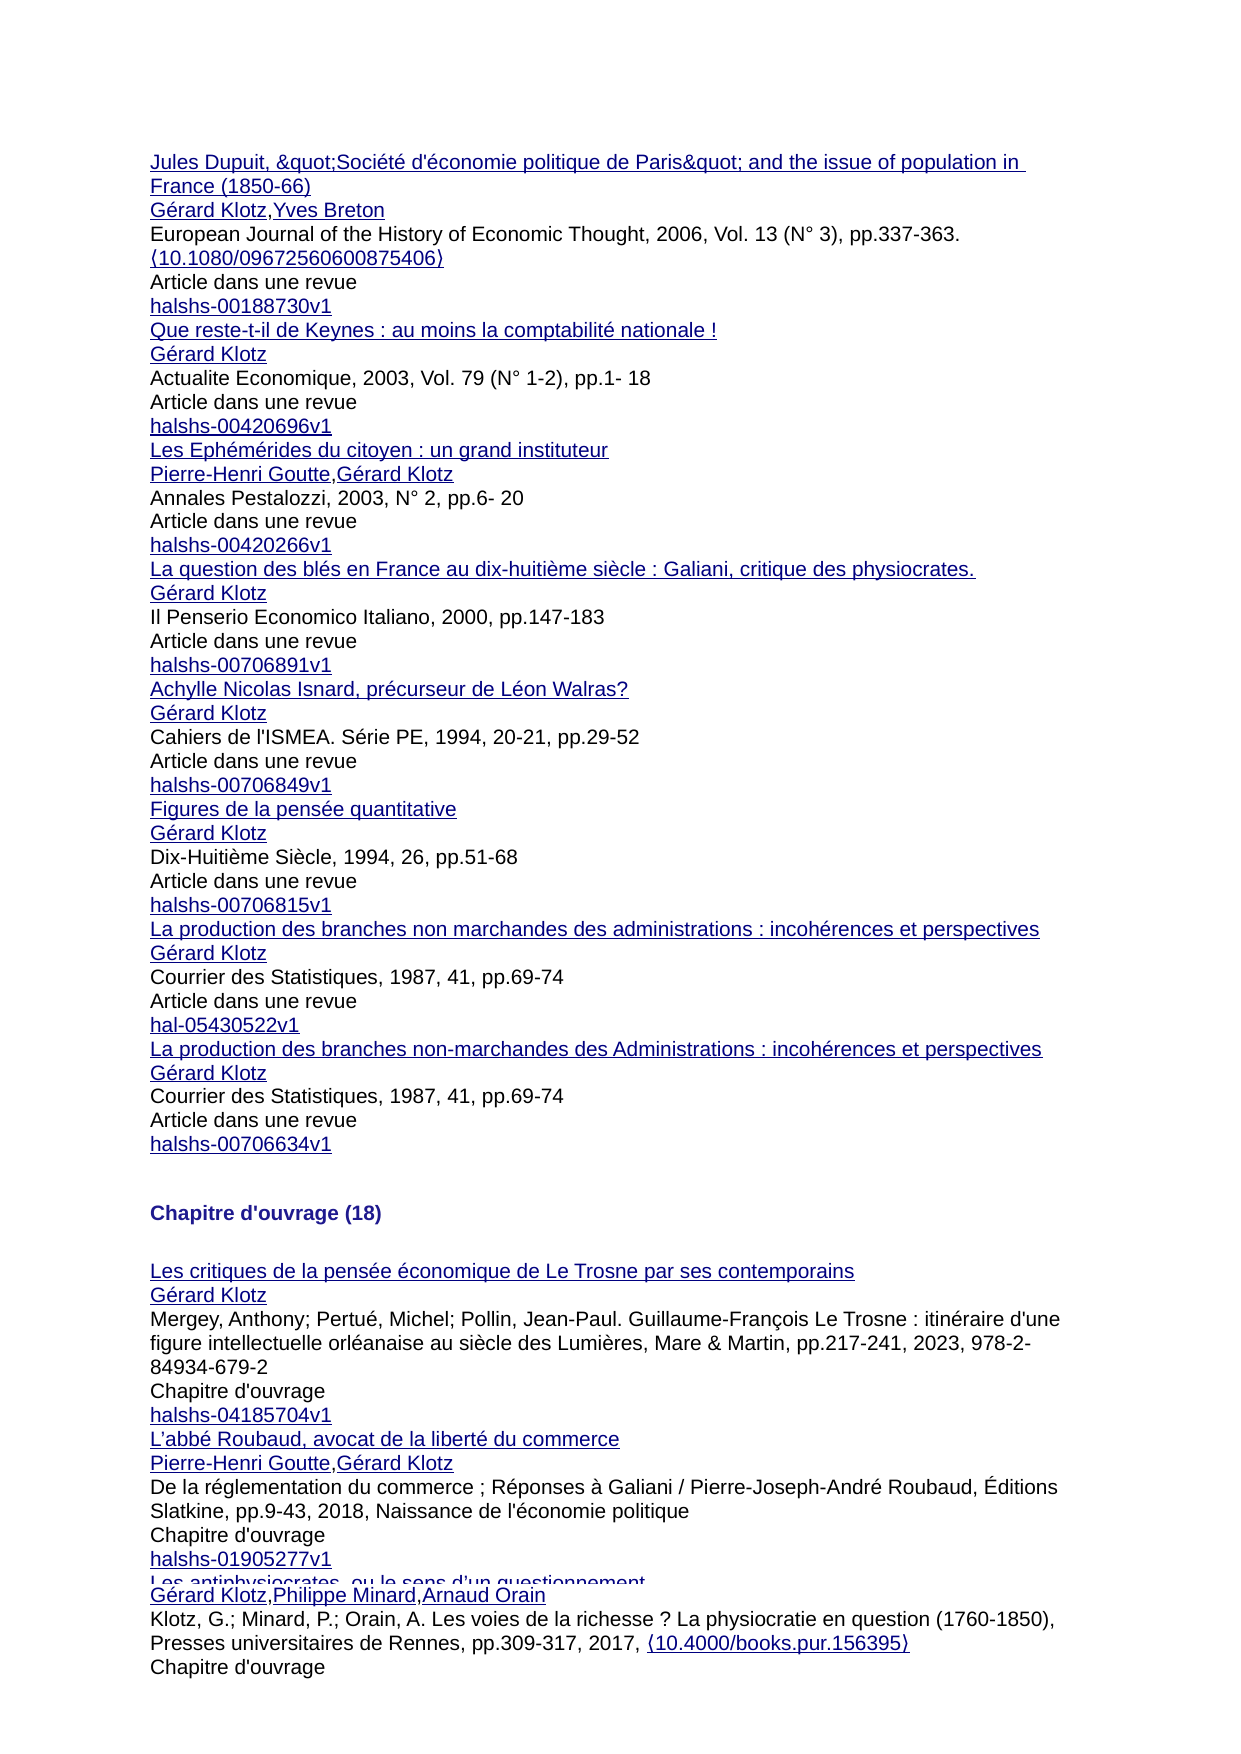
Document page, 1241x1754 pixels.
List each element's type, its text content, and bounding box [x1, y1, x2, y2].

table_cell Que reste-t-il de Keynes : au moins la comptabilité nationale ! Gérard Klotz Actualite Economique, 2003, Vol. 79 (N° 1-2), pp.1- 18 Article dans une revue halshs-00420696v1 [150, 318, 1090, 437]
table_cell Jules Dupuit, &quot;Société d'économie politique de Paris&quot; and the issue of population in France (1850-66) Gérard Klotz,Yves Breton European Journal of the History of Economic Thought, 2006, Vol. 13 (N° 3), pp.337-363. ⟨10.1080/09672560600875406⟩ Article dans une revue halshs-00188730v1 [150, 150, 1090, 318]
table_cell L’abbé Roubaud, avocat de la liberté du commerce Pierre-Henri Goutte,Gérard Klotz De la réglementation du commerce ; Réponses à Galiani / Pierre-Joseph-André Roubaud, Éditions Slatkine, pp.9-43, 2018, Naissance de l'économie politique Chapitre d'ouvrage halshs-01905277v1 [150, 1427, 1090, 1571]
table_cell La question des blés en France au dix-huitième siècle : Galiani, critique des physiocrates. Gérard Klotz Il Penserio Economico Italiano, 2000, pp.147-183 Article dans une revue halshs-00706891v1 [150, 557, 1090, 677]
table_cell Les Ephémérides du citoyen : un grand instituteur Pierre-Henri Goutte,Gérard Klotz Annales Pestalozzi, 2003, N° 2, pp.6- 20 Article dans une revue halshs-00420266v1 [150, 438, 1090, 557]
subtitle Chapitre d'ouvrage (18) [150, 1201, 1090, 1225]
table_cell Figures de la pensée quantitative Gérard Klotz Dix-Huitième Siècle, 1994, 26, pp.51-68 Article dans une revue halshs-00706815v1 [150, 797, 1090, 917]
table_cell La production des branches non-marchandes des Administrations : incohérences et perspectives Gérard Klotz Courrier des Statistiques, 1987, 41, pp.69-74 Article dans une revue halshs-00706634v1 [150, 1036, 1090, 1156]
table_cell Les antiphysiocrates, ou le sens d’un questionnement Gérard Klotz,Philippe Minard,Arnaud Orain Klotz, G.; Minard, P.; Orain, A. Les voies de la richesse ? La physiocratie en question (1760-1850), Presses universitaires de Rennes, pp.309-317, 2017, ⟨10.4000/books.pur.156395⟩ Chapitre d'ouvrage [150, 1571, 1090, 1679]
table_cell La production des branches non marchandes des administrations : incohérences et perspectives Gérard Klotz Courrier des Statistiques, 1987, 41, pp.69-74 Article dans une revue hal-05430522v1 [150, 917, 1090, 1036]
table_header Les critiques de la pensée économique de Le Trosne par ses contemporains Gérard Klotz Mergey, Anthony; Pertué, Michel; Pollin, Jean-Paul. Guillaume-François Le Trosne : itinéraire d'une figure intellectuelle orléanaise au siècle des Lumières, Mare & Martin, pp.217-241, 2023, 978-2-84934-679-2 Chapitre d'ouvrage halshs-04185704v1 [150, 1259, 1090, 1427]
table_cell Achylle Nicolas Isnard, précurseur de Léon Walras? Gérard Klotz Cahiers de l'ISMEA. Série PE, 1994, 20-21, pp.29-52 Article dans une revue halshs-00706849v1 [150, 677, 1090, 797]
